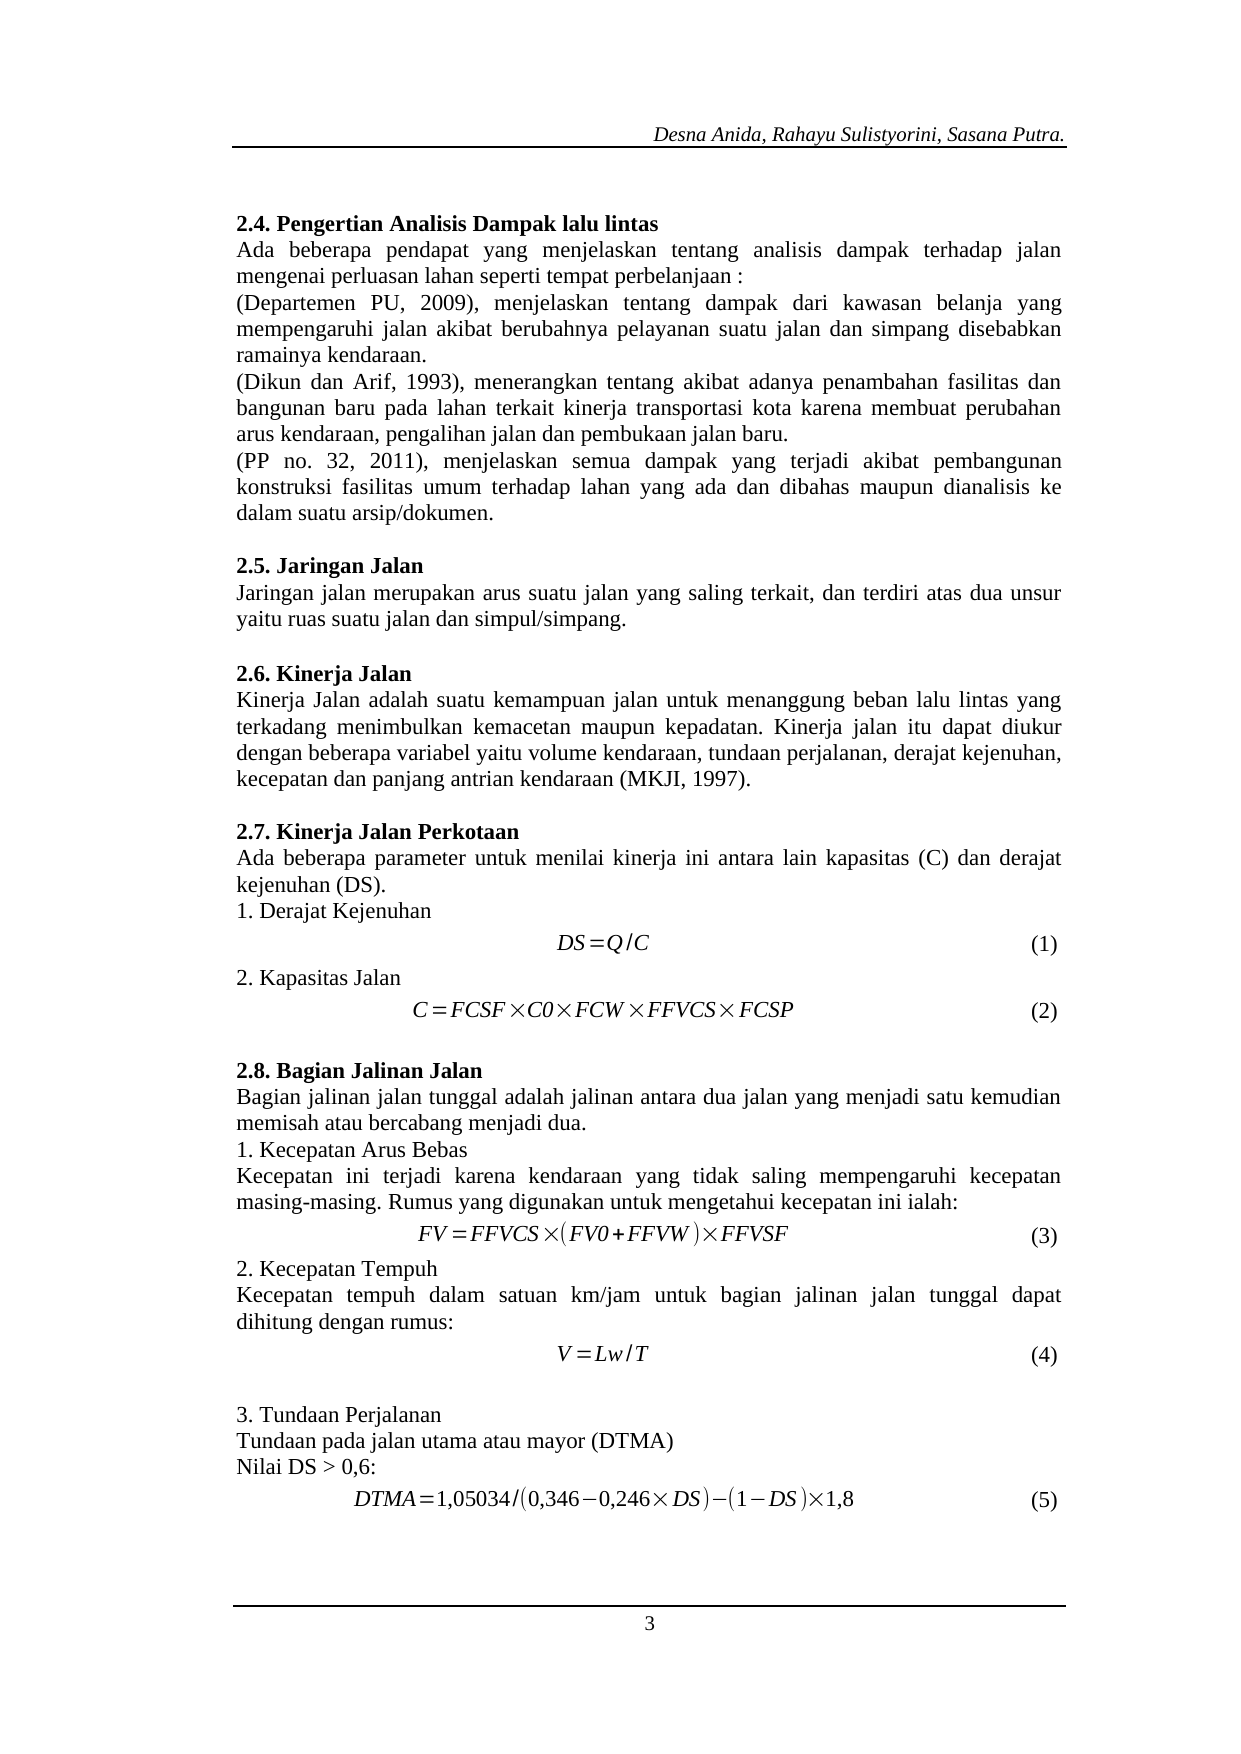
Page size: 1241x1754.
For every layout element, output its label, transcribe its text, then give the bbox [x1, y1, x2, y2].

table_header [236, 1334, 971, 1374]
table_header [236, 990, 971, 1030]
text 2. Kapasitas Jalan [236, 964, 1063, 990]
table_header (2) [971, 990, 1063, 1030]
text Kecepatan ini terjadi karena kendaraan yang tidak saling mempengaruhi kecepatan masing-masing. Rumus yang digunakan untuk mengetahui kecepatan ini ialah: [236, 1162, 1063, 1215]
text 2.7. Kinerja Jalan Perkotaan [236, 818, 1063, 844]
text 2.8. Bagian Jalinan Jalan [236, 1057, 1063, 1083]
text 2. Kecepatan Tempuh [236, 1255, 1063, 1281]
text Tundaan pada jalan utama atau mayor (DTMA) [236, 1427, 1063, 1453]
table_header [236, 1215, 971, 1255]
table_header (4) [971, 1334, 1063, 1374]
text Nilai DS > 0,6: [236, 1453, 1063, 1480]
text Ada beberapa pendapat yang menjelaskan tentang analisis dampak terhadap jalan mengenai perluasan lahan seperti tempat perbelanjaan : [236, 236, 1063, 289]
text 1. Derajat Kejenuhan [236, 897, 1063, 923]
table_header (3) [971, 1215, 1063, 1255]
text 3. Tundaan Perjalanan [236, 1401, 1063, 1427]
text 2.4. Pengertian Analisis Dampak lalu lintas [236, 209, 1063, 236]
text Jaringan jalan merupakan arus suatu jalan yang saling terkait, dan terdiri atas dua unsur yaitu ruas suatu jalan dan simpul/simpang. [236, 578, 1063, 631]
text 2.6. Kinerja Jalan [236, 660, 1063, 686]
text (Departemen PU, 2009), menjelaskan tentang dampak dari kawasan belanja yang mempengaruhi jalan akibat berubahnya pelayanan suatu jalan dan simpang disebabkan ramainya kendaraan. [236, 289, 1063, 368]
text Bagian jalinan jalan tunggal adalah jalinan antara dua jalan yang menjadi satu kemudian memisah atau bercabang menjadi dua. [236, 1083, 1063, 1136]
text 1. Kecepatan Arus Bebas [236, 1136, 1063, 1162]
table_header (1) [971, 924, 1063, 964]
table_header (5) [971, 1480, 1063, 1520]
table_header [236, 1480, 971, 1520]
text 2.5. Jaringan Jalan [236, 552, 1063, 578]
text (PP no. 32, 2011), menjelaskan semua dampak yang terjadi akibat pembangunan konstruksi fasilitas umum terhadap lahan yang ada dan dibahas maupun dianalisis ke dalam suatu arsip/dokumen. [236, 447, 1063, 526]
text Kecepatan tempuh dalam satuan km/jam untuk bagian jalinan jalan tunggal dapat dihitung dengan rumus: [236, 1281, 1063, 1334]
text Kinerja Jalan adalah suatu kemampuan jalan untuk menanggung beban lalu lintas yang terkadang menimbulkan kemacetan maupun kepadatan. Kinerja jalan itu dapat diukur dengan beberapa variabel yaitu volume kendaraan, tundaan perjalanan, derajat kejenuhan, kecepatan dan panjang antrian kendaraan (MKJI, 1997). [236, 686, 1063, 792]
table_header [236, 924, 971, 964]
text Ada beberapa parameter untuk menilai kinerja ini antara lain kapasitas (C) dan derajat kejenuhan (DS). [236, 844, 1063, 897]
text (Dikun dan Arif, 1993), menerangkan tentang akibat adanya penambahan fasilitas dan bangunan baru pada lahan terkait kinerja transportasi kota karena membuat perubahan arus kendaraan, pengalihan jalan dan pembukaan jalan baru. [236, 368, 1063, 447]
